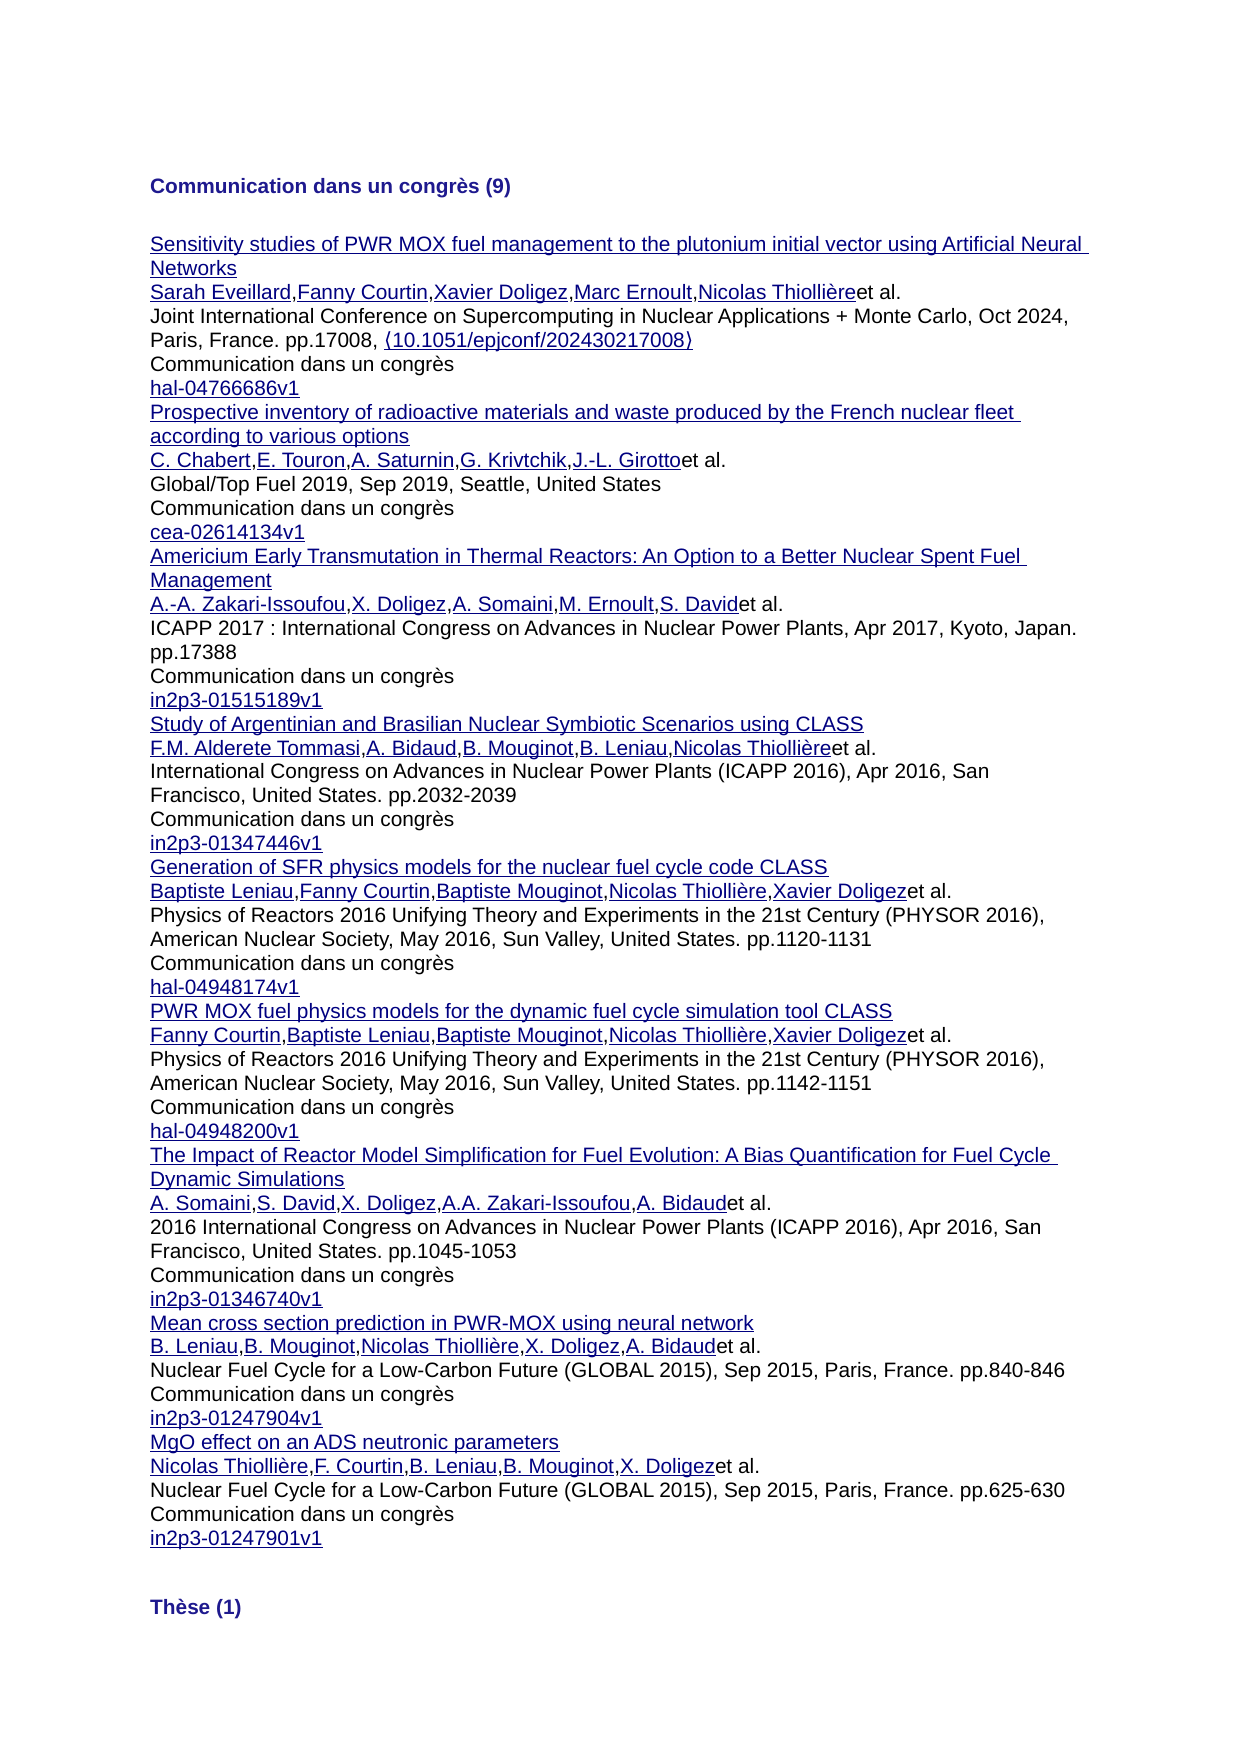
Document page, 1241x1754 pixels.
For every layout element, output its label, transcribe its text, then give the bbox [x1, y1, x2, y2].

table_cell Mean cross section prediction in PWR-MOX using neural network B. Leniau,B. Mouginot,Nicolas Thiollière,X. Doligez,A. Bidaudet al. Nuclear Fuel Cycle for a Low-Carbon Future (GLOBAL 2015), Sep 2015, Paris, France. pp.840-846 Communication dans un congrès in2p3-01247904v1 [150, 1310, 1090, 1430]
table_cell Study of Argentinian and Brasilian Nuclear Symbiotic Scenarios using CLASS F.M. Alderete Tommasi,A. Bidaud,B. Mouginot,B. Leniau,Nicolas Thiollièreet al. International Congress on Advances in Nuclear Power Plants (ICAPP 2016), Apr 2016, San Francisco, United States. pp.2032-2039 Communication dans un congrès in2p3-01347446v1 [150, 711, 1090, 855]
subtitle Communication dans un congrès (9) [150, 174, 1090, 198]
table_cell PWR MOX fuel physics models for the dynamic fuel cycle simulation tool CLASS Fanny Courtin,Baptiste Leniau,Baptiste Mouginot,Nicolas Thiollière,Xavier Doligezet al. Physics of Reactors 2016 Unifying Theory and Experiments in the 21st Century (PHYSOR 2016), American Nuclear Society, May 2016, Sun Valley, United States. pp.1142-1151 Communication dans un congrès hal-04948200v1 [150, 999, 1090, 1143]
table_cell Americium Early Transmutation in Thermal Reactors: An Option to a Better Nuclear Spent Fuel Management A.-A. Zakari-Issoufou,X. Doligez,A. Somaini,M. Ernoult,S. Davidet al. ICAPP 2017 : International Congress on Advances in Nuclear Power Plants, Apr 2017, Kyoto, Japan. pp.17388 Communication dans un congrès in2p3-01515189v1 [150, 544, 1090, 711]
table_header Sensitivity studies of PWR MOX fuel management to the plutonium initial vector using Artificial Neural Networks Sarah Eveillard,Fanny Courtin,Xavier Doligez,Marc Ernoult,Nicolas Thiollièreet al. Joint International Conference on Supercomputing in Nuclear Applications + Monte Carlo, Oct 2024, Paris, France. pp.17008, ⟨10.1051/epjconf/202430217008⟩ Communication dans un congrès hal-04766686v1 [150, 232, 1090, 400]
table_cell Generation of SFR physics models for the nuclear fuel cycle code CLASS Baptiste Leniau,Fanny Courtin,Baptiste Mouginot,Nicolas Thiollière,Xavier Doligezet al. Physics of Reactors 2016 Unifying Theory and Experiments in the 21st Century (PHYSOR 2016), American Nuclear Society, May 2016, Sun Valley, United States. pp.1120-1131 Communication dans un congrès hal-04948174v1 [150, 855, 1090, 999]
subtitle Thèse (1) [150, 1595, 1090, 1619]
table_cell MgO effect on an ADS neutronic parameters Nicolas Thiollière,F. Courtin,B. Leniau,B. Mouginot,X. Doligezet al. Nuclear Fuel Cycle for a Low-Carbon Future (GLOBAL 2015), Sep 2015, Paris, France. pp.625-630 Communication dans un congrès in2p3-01247901v1 [150, 1430, 1090, 1550]
table_cell The Impact of Reactor Model Simplification for Fuel Evolution: A Bias Quantification for Fuel Cycle Dynamic Simulations A. Somaini,S. David,X. Doligez,A.A. Zakari-Issoufou,A. Bidaudet al. 2016 International Congress on Advances in Nuclear Power Plants (ICAPP 2016), Apr 2016, San Francisco, United States. pp.1045-1053 Communication dans un congrès in2p3-01346740v1 [150, 1143, 1090, 1310]
table_cell Prospective inventory of radioactive materials and waste produced by the French nuclear fleet according to various options C. Chabert,E. Touron,A. Saturnin,G. Krivtchik,J.-L. Girottoet al. Global/Top Fuel 2019, Sep 2019, Seattle, United States Communication dans un congrès cea-02614134v1 [150, 400, 1090, 544]
